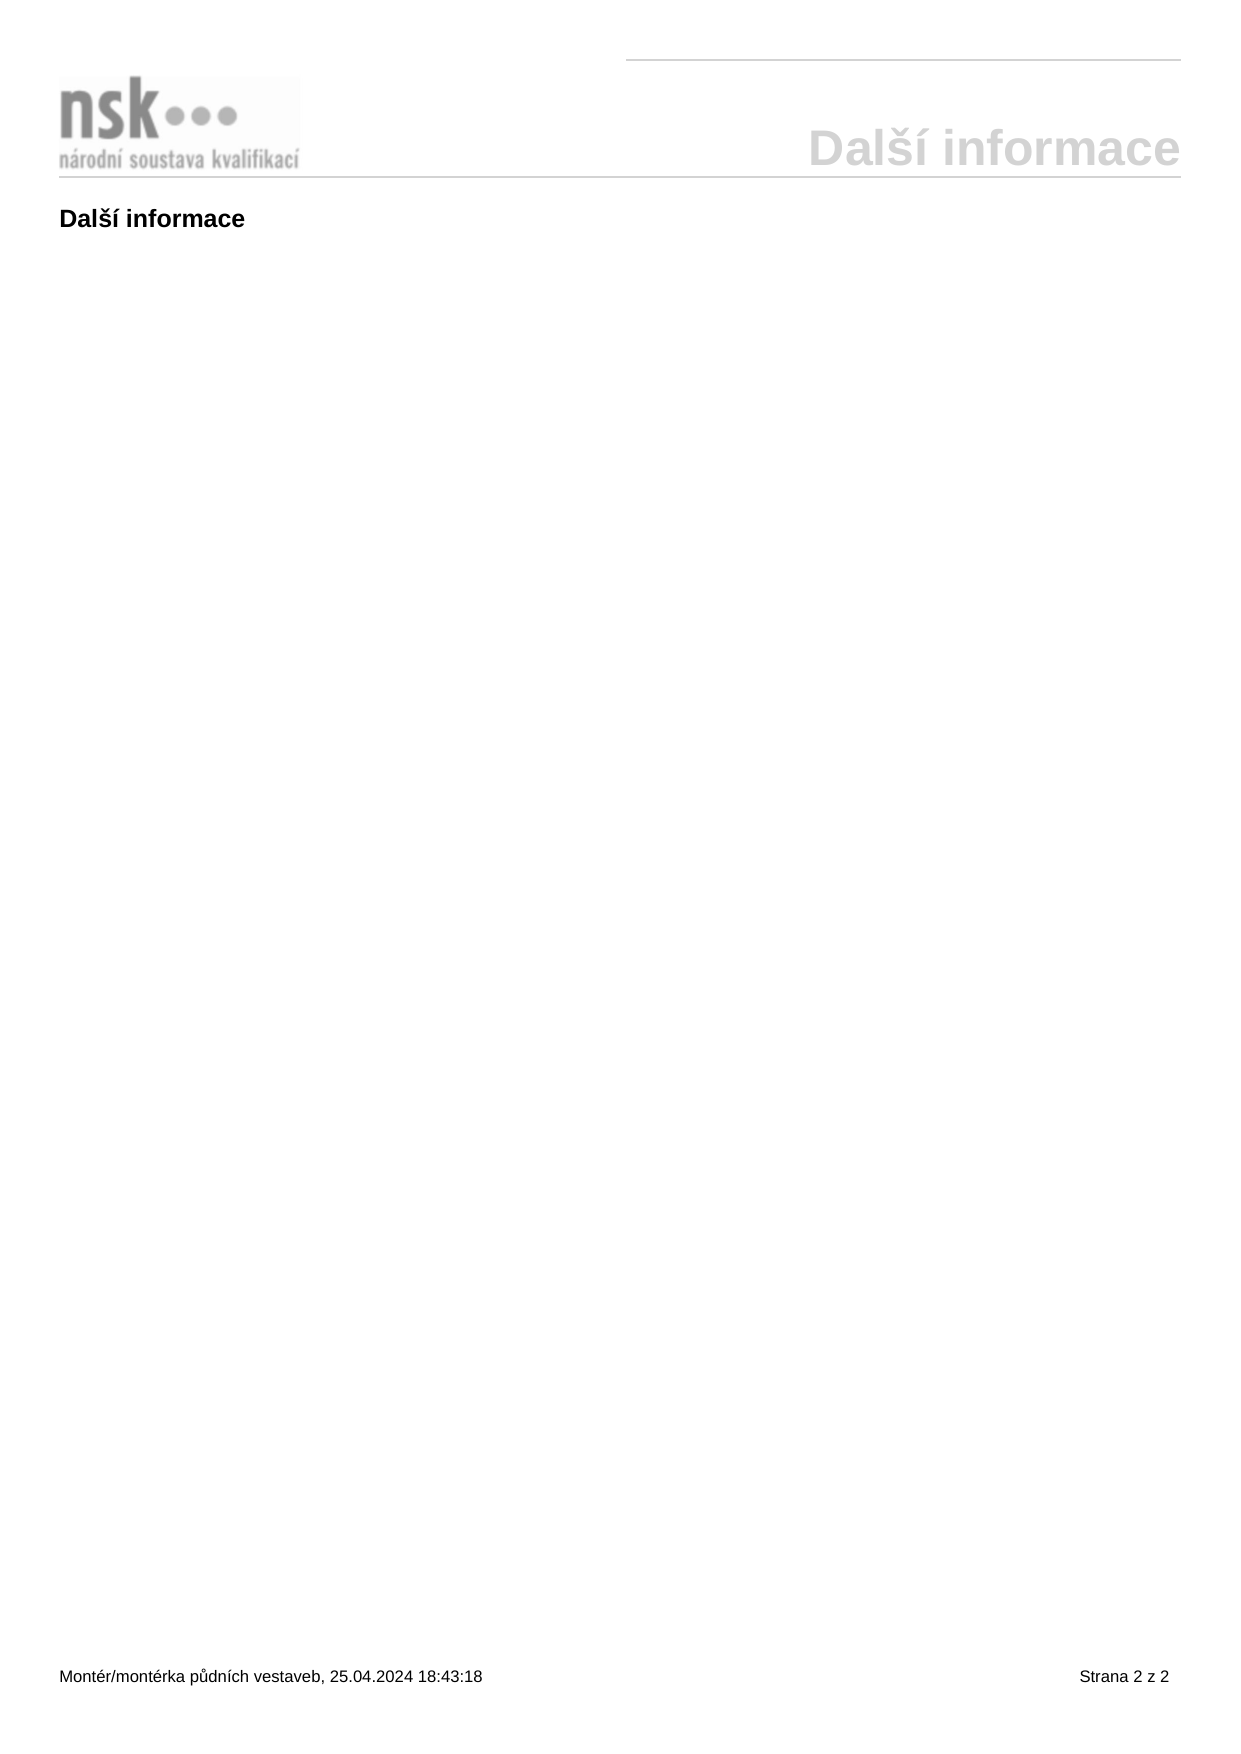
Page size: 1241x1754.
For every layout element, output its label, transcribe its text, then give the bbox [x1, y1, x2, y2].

table_cell [484, 1136, 620, 1397]
table_cell [484, 236, 620, 536]
table_cell Další informace [59, 200, 1181, 236]
table_cell [862, 836, 1169, 1136]
table_cell [59, 236, 483, 536]
table_cell [620, 536, 626, 836]
table_cell [484, 836, 620, 1136]
table_cell Strana 2 z 2 [862, 1658, 1169, 1694]
table_cell [484, 194, 620, 200]
table_cell [1169, 536, 1181, 836]
table_cell [626, 1136, 862, 1397]
table_cell [626, 194, 862, 200]
table_cell [862, 536, 1169, 836]
table_cell [1169, 1397, 1181, 1658]
table_cell [862, 194, 1169, 200]
table_cell [620, 236, 626, 536]
table_cell [1169, 1136, 1181, 1397]
table_cell Další informace [626, 61, 1181, 176]
table_cell [626, 1397, 862, 1658]
table_cell [59, 836, 483, 1136]
table_cell [59, 194, 483, 200]
picture [58, 59, 621, 171]
table_cell [626, 236, 862, 536]
table_cell [621, 59, 626, 170]
table_cell [1169, 194, 1181, 200]
table_cell [484, 171, 620, 176]
table_cell [484, 536, 620, 836]
table_cell [484, 1397, 620, 1658]
table_cell [1169, 236, 1181, 536]
table_cell Montér/montérka půdních vestaveb, 25.04.2024 18:43:18 [59, 1658, 862, 1694]
table_cell [620, 1397, 626, 1658]
table_cell [862, 1397, 1169, 1658]
table_cell [1169, 836, 1181, 1136]
table_cell [59, 536, 483, 836]
table_cell [59, 178, 1181, 194]
table_cell [626, 536, 862, 836]
table_cell [862, 236, 1169, 536]
table_cell [1169, 1658, 1181, 1694]
table_cell [620, 836, 626, 1136]
table_cell [59, 1136, 483, 1397]
table_cell [862, 1136, 1169, 1397]
table_cell [626, 836, 862, 1136]
table_cell [59, 1397, 483, 1658]
table_cell [620, 1136, 626, 1397]
table_cell [59, 171, 483, 176]
